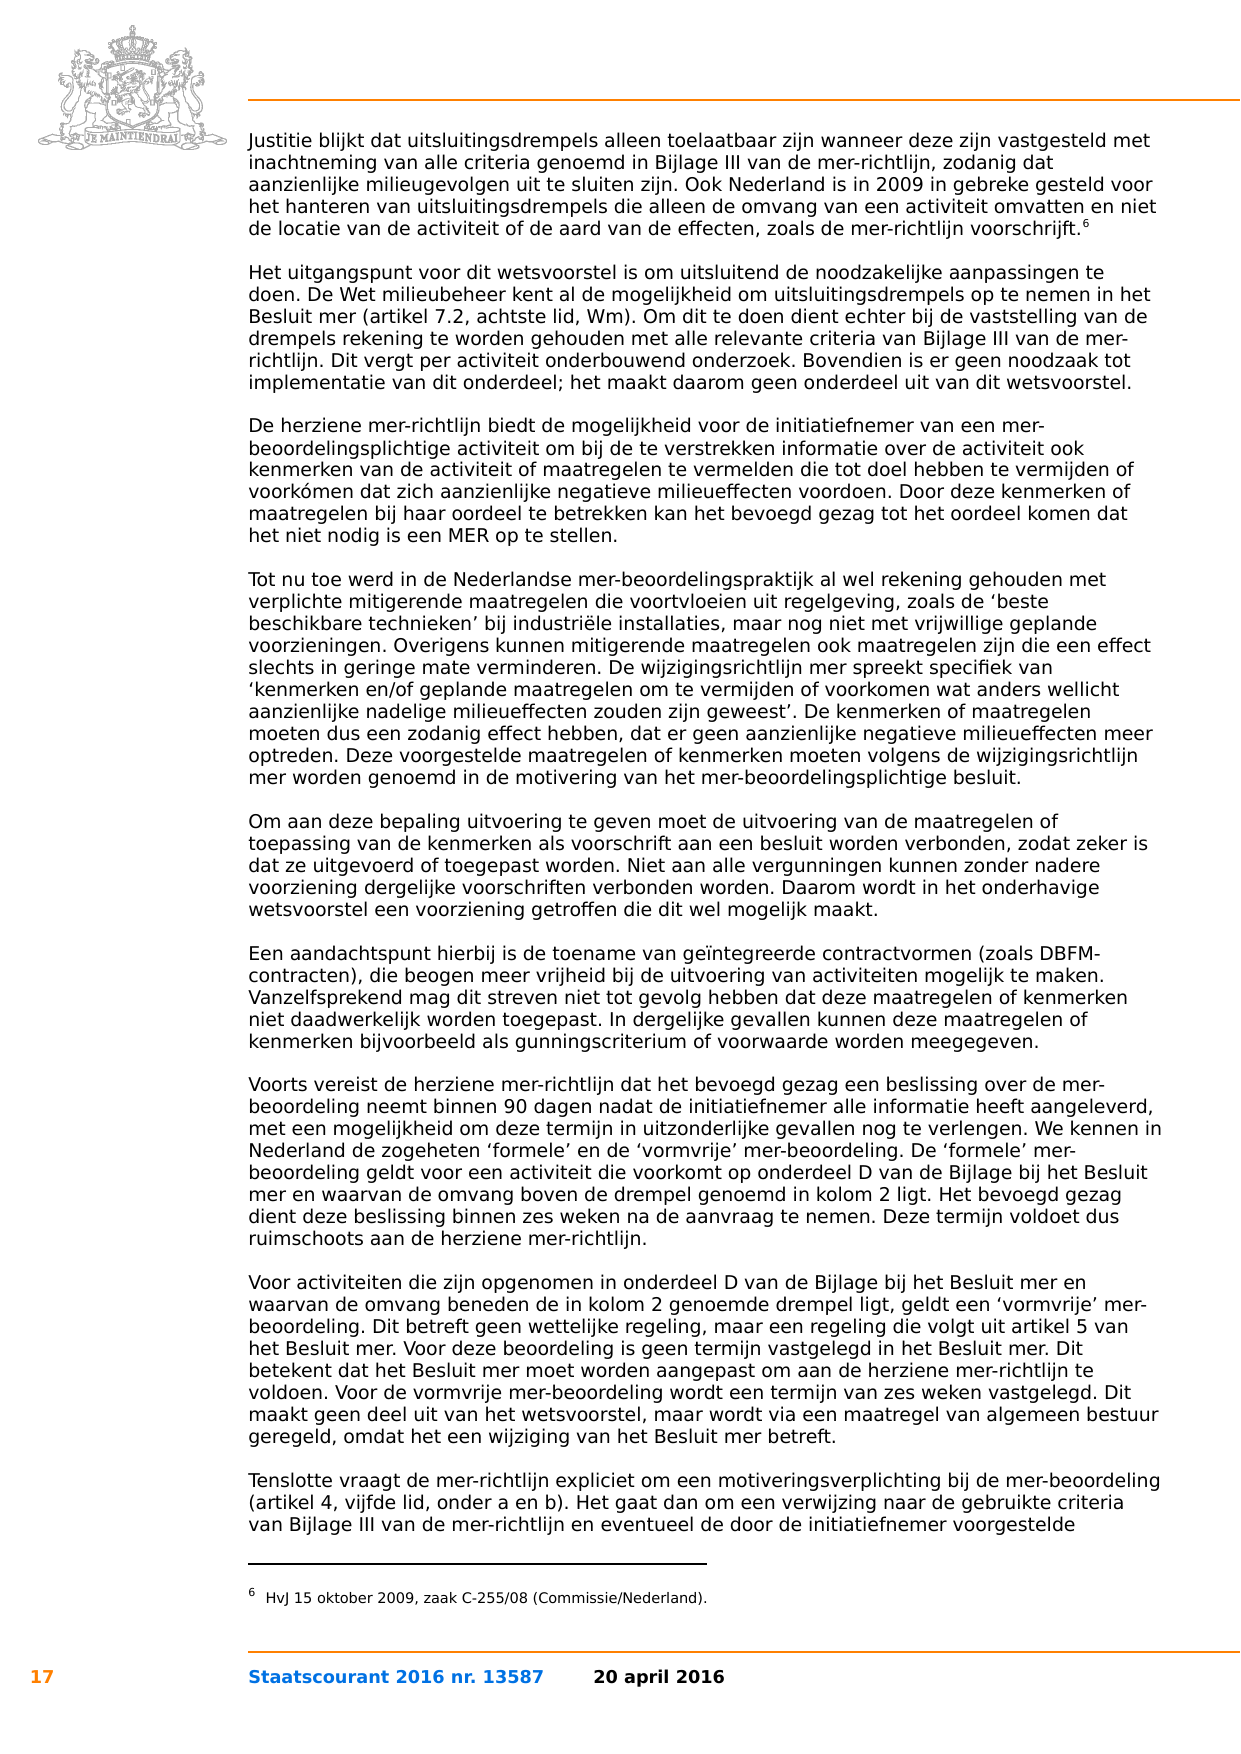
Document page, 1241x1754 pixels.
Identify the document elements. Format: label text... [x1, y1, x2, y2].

text Voor activiteiten die zijn opgenomen in onderdeel D van de Bijlage bij het Besluit mer en waarvan de omvang beneden de in kolom 2 genoemde drempel ligt, geldt een ‘vormvrije’ mer-beoordeling. Dit betreft geen wettelijke regeling, maar een regeling die volgt uit artikel 5 van het Besluit mer. Voor deze beoordeling is geen termijn vastgelegd in het Besluit mer. Dit betekent dat het Besluit mer moet worden aangepast om aan de herziene mer-richtlijn te voldoen. Voor de vormvrije mer-beoordeling wordt een termijn van zes weken vastgelegd. Dit maakt geen deel uit van het wetsvoorstel, maar wordt via een maatregel van algemeen bestuur geregeld, omdat het een wijziging van het Besluit mer betreft. [248, 1272, 1163, 1448]
text Tot nu toe werd in de Nederlandse mer-beoordelingspraktijk al wel rekening gehouden met verplichte mitigerende maatregelen die voortvloeien uit regelgeving, zoals de ‘beste beschikbare technieken’ bij industriële installaties, maar nog niet met vrijwillige geplande voorzieningen. Overigens kunnen mitigerende maatregelen ook maatregelen zijn die een effect slechts in geringe mate verminderen. De wijzigingsrichtlijn mer spreekt specifiek van ‘kenmerken en/of geplande maatregelen om te vermijden of voorkomen wat anders wellicht aanzienlijke nadelige milieueffecten zouden zijn geweest’. De kenmerken of maatregelen moeten dus een zodanig effect hebben, dat er geen aanzienlijke negatieve milieueffecten meer optreden. Deze voorgestelde maatregelen of kenmerken moeten volgens de wijzigingsrichtlijn mer worden genoemd in de motivering van het mer-beoordelingsplichtige besluit. [248, 569, 1163, 789]
text Een aandachtspunt hierbij is de toename van geïntegreerde contractvormen (zoals DBFM-contracten), die beogen meer vrijheid bij de uitvoering van activiteiten mogelijk te maken. Vanzelfsprekend mag dit streven niet tot gevolg hebben dat deze maatregelen of kenmerken niet daadwerkelijk worden toegepast. In dergelijke gevallen kunnen deze maatregelen of kenmerken bijvoorbeeld als gunningscriterium of voorwaarde worden meegegeven. [248, 943, 1163, 1052]
picture [38, 25, 227, 150]
text Het uitgangspunt voor dit wetsvoorstel is om uitsluitend de noodzakelijke aanpassingen te doen. De Wet milieubeheer kent al de mogelijkheid om uitsluitingsdrempels op te nemen in het Besluit mer (artikel 7.2, achtste lid, Wm). Om dit te doen dient echter bij de vaststelling van de drempels rekening te worden gehouden met alle relevante criteria van Bijlage III van de mer-richtlijn. Dit vergt per activiteit onderbouwend onderzoek. Bovendien is er geen noodzaak tot implementatie van dit onderdeel; het maakt daarom geen onderdeel uit van dit wetsvoorstel. [248, 262, 1163, 393]
text Justitie blijkt dat uitsluitingsdrempels alleen toelaatbaar zijn wanneer deze zijn vastgesteld met inachtneming van alle criteria genoemd in Bijlage III van de mer-richtlijn, zodanig dat aanzienlijke milieugevolgen uit te sluiten zijn. Ook Nederland is in 2009 in gebreke gesteld voor het hanteren van uitsluitingsdrempels die alleen de omvang van een activiteit omvatten en niet de locatie van de activiteit of de aard van de effecten, zoals de mer-richtlijn voorschrijft. [248, 130, 1163, 240]
text Om aan deze bepaling uitvoering te geven moet de uitvoering van de maatregelen of toepassing van de kenmerken als voorschrift aan een besluit worden verbonden, zodat zeker is dat ze uitgevoerd of toegepast worden. Niet aan alle vergunningen kunnen zonder nadere voorziening dergelijke voorschriften verbonden worden. Daarom wordt in het onderhavige wetsvoorstel een voorziening getroffen die dit wel mogelijk maakt. [248, 811, 1163, 921]
text Voorts vereist de herziene mer-richtlijn dat het bevoegd gezag een beslissing over de mer-beoordeling neemt binnen 90 dagen nadat de initiatiefnemer alle informatie heeft aangeleverd, met een mogelijkheid om deze termijn in uitzonderlijke gevallen nog te verlengen. We kennen in Nederland de zogeheten ‘formele’ en de ‘vormvrije’ mer-beoordeling. De ‘formele’ mer-beoordeling geldt voor een activiteit die voorkomt op onderdeel D van de Bijlage bij het Besluit mer en waarvan de omvang boven de drempel genoemd in kolom 2 ligt. Het bevoegd gezag dient deze beslissing binnen zes weken na de aanvraag te nemen. Deze termijn voldoet dus ruimschoots aan de herziene mer-richtlijn. [248, 1074, 1163, 1250]
text Tenslotte vraagt de mer-richtlijn expliciet om een motiveringsverplichting bij de mer-beoordeling (artikel 4, vijfde lid, onder a en b). Het gaat dan om een verwijzing naar de gebruikte criteria van Bijlage III van de mer-richtlijn en eventueel de door de initiatiefnemer voorgestelde [248, 1470, 1163, 1536]
text HvJ 15 oktober 2009, zaak C-255/08 (Commissie/Nederland). [248, 1586, 1163, 1608]
text De herziene mer-richtlijn biedt de mogelijkheid voor de initiatiefnemer van een mer-beoordelingsplichtige activiteit om bij de te verstrekken informatie over de activiteit ook kenmerken van de activiteit of maatregelen te vermelden die tot doel hebben te vermijden of voorkómen dat zich aanzienlijke negatieve milieueffecten voordoen. Door deze kenmerken of maatregelen bij haar oordeel te betrekken kan het bevoegd gezag tot het oordeel komen dat het niet nodig is een MER op te stellen. [248, 415, 1163, 547]
